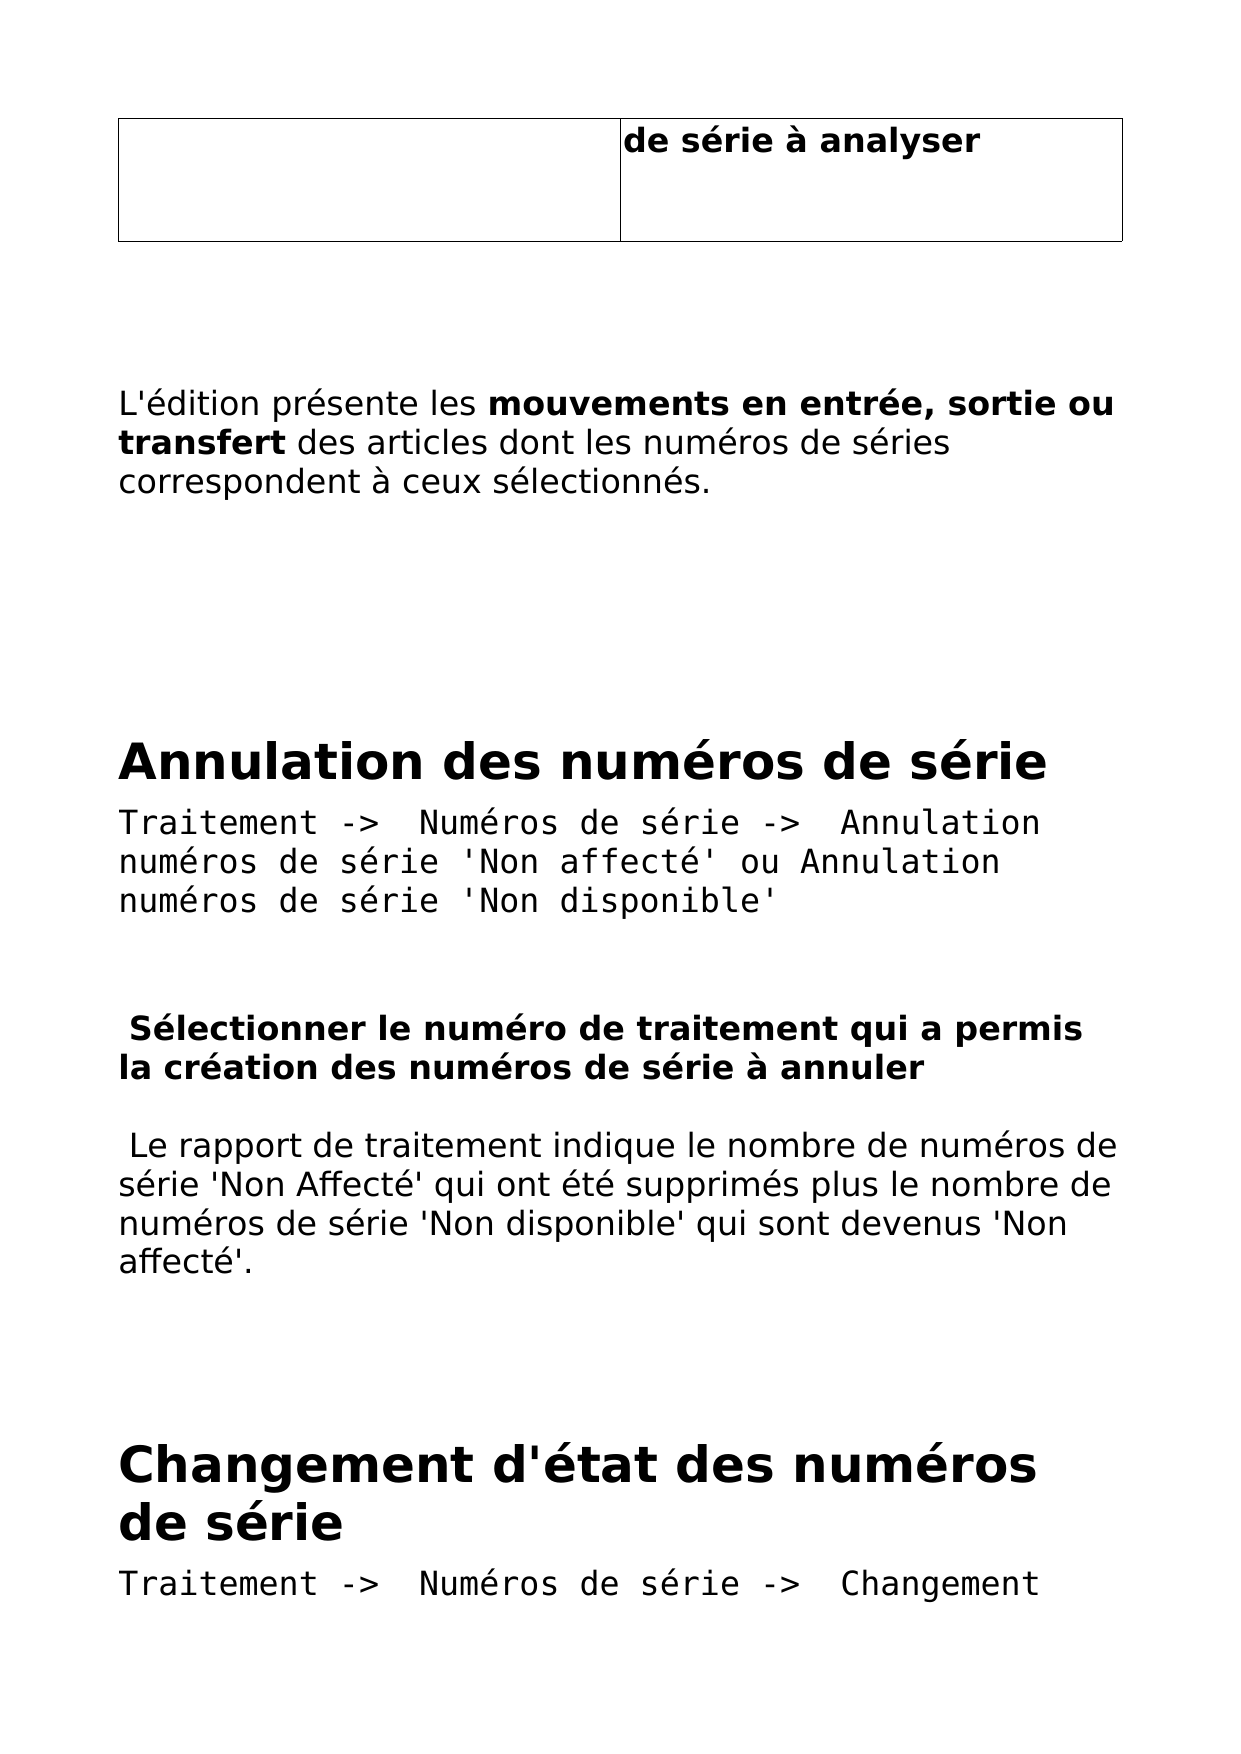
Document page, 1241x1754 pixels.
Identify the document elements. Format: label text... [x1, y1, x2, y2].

subtitle Annulation des numéros de série [118, 733, 1122, 791]
text Traitement -> Numéros de série -> Changement [118, 1565, 1122, 1603]
text Sélectionner le numéro de traitement qui a permis la création des numéros de série à annuler Le rapport de traitement indique le nombre de numéros de série 'Non Affecté' qui ont été supprimés plus le nombre de numéros de série 'Non disponible' qui sont devenus 'Non affecté'. [118, 932, 1122, 1398]
table_header de série à analyser [621, 119, 1122, 241]
text L'édition présente les mouvements en entrée, sortie ou transfert des articles dont les numéros de séries correspondent à ceux sélectionnés. [118, 384, 1122, 695]
table_header [119, 119, 620, 241]
text Traitement -> Numéros de série -> Annulation numéros de série 'Non affecté' ou Annulation numéros de série 'Non disponible' [118, 804, 1122, 920]
subtitle Changement d'état des numéros de série [118, 1436, 1122, 1552]
